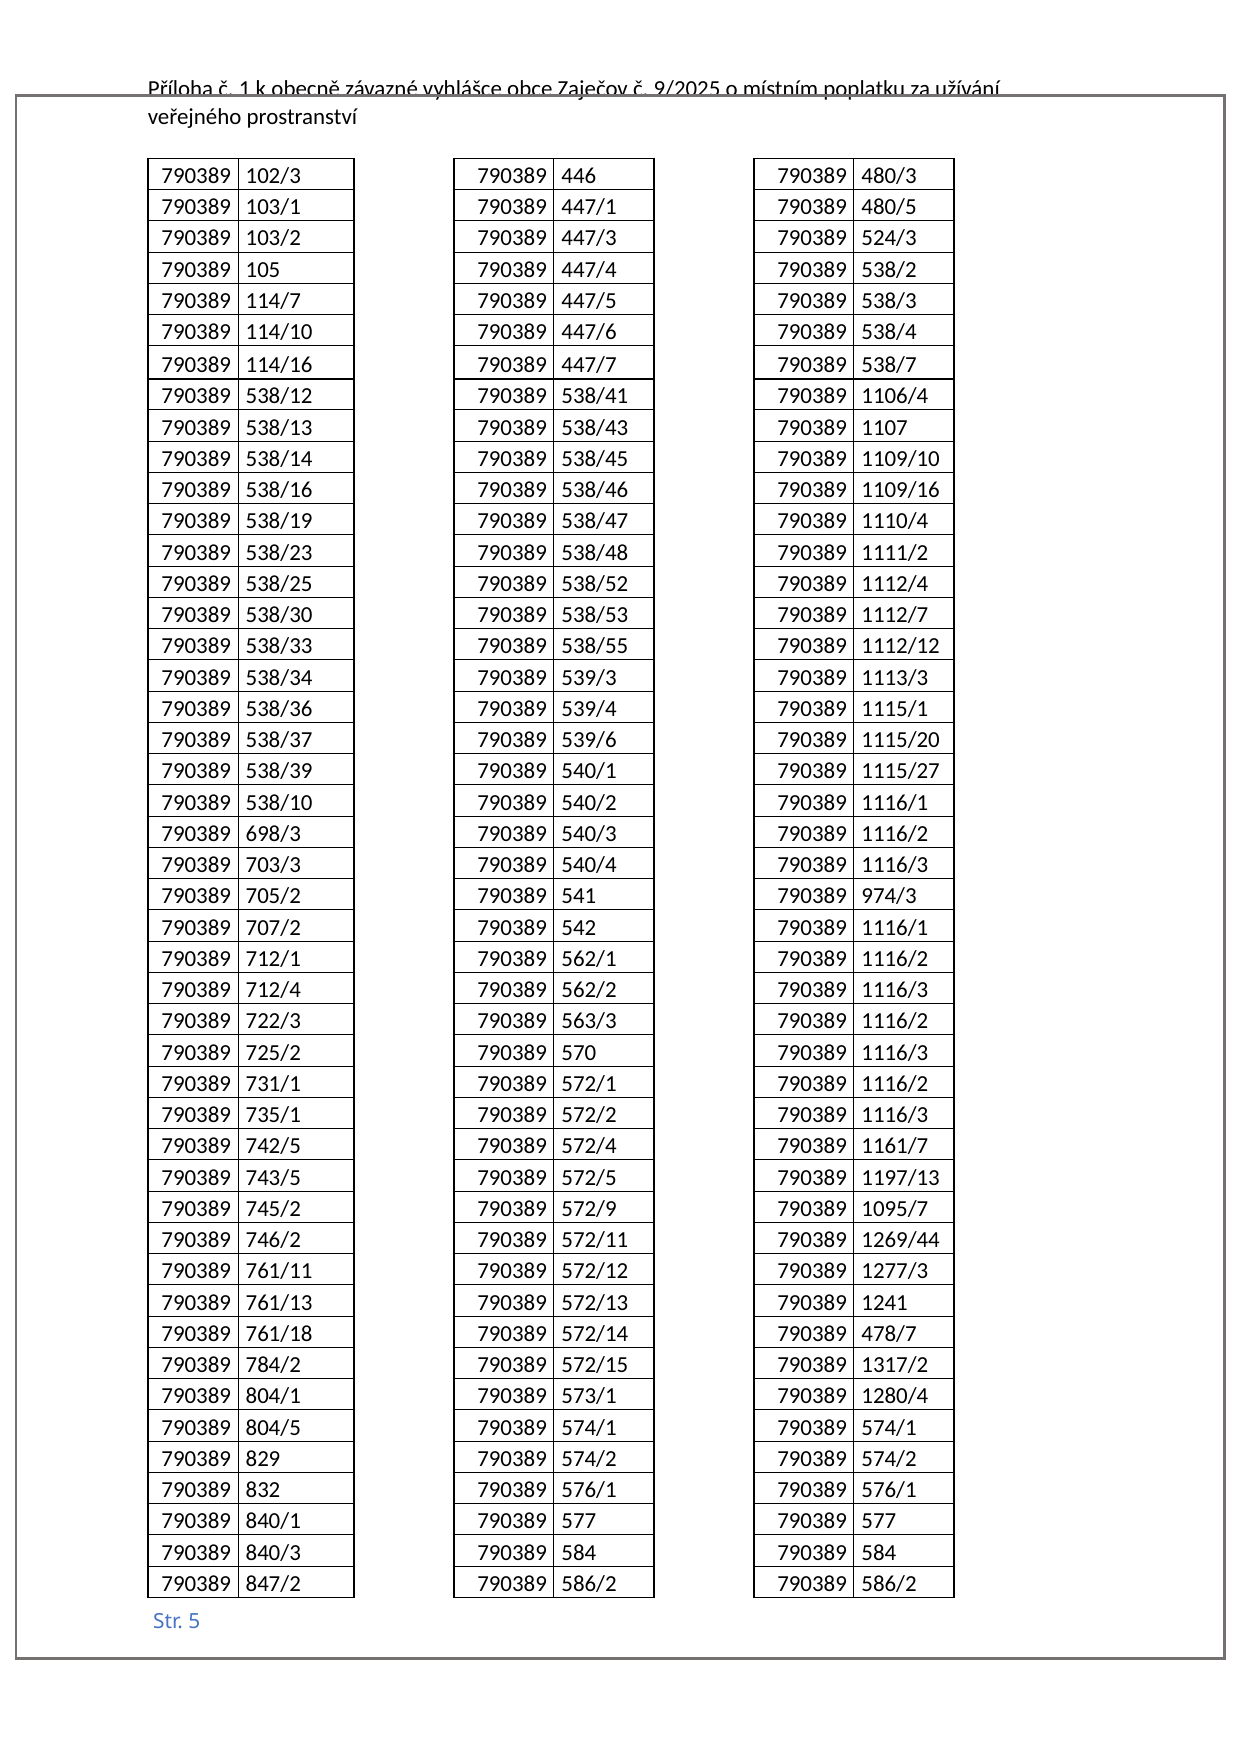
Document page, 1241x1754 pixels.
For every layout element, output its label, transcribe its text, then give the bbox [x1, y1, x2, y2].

table_cell 540/1 [554, 754, 653, 784]
table_cell 538/55 [554, 629, 653, 659]
table_cell 790389 [455, 692, 553, 722]
table_cell 743/5 [239, 1160, 353, 1191]
table_cell 538/47 [554, 504, 653, 534]
table_cell 790389 [755, 1129, 853, 1159]
table_cell [355, 283, 453, 314]
table_cell 1109/16 [854, 473, 953, 503]
table_cell [355, 189, 453, 220]
table_cell 761/13 [239, 1285, 353, 1316]
table_cell 538/23 [239, 535, 353, 566]
table_cell 790389 [755, 817, 853, 847]
table_cell 790389 [149, 190, 238, 220]
table_cell [655, 1097, 753, 1128]
table_cell 572/13 [554, 1285, 653, 1316]
table_cell [655, 1503, 753, 1534]
table_cell 974/3 [854, 879, 953, 909]
table_cell 538/34 [239, 660, 353, 691]
table_cell 790389 [455, 567, 553, 597]
table_cell [655, 1472, 753, 1503]
table_cell [355, 691, 453, 722]
table_cell 790389 [755, 159, 853, 189]
table_cell 790389 [755, 910, 853, 941]
table_cell 790389 [755, 535, 853, 566]
table_cell 790389 [755, 1254, 853, 1284]
table_cell 790389 [455, 1035, 553, 1066]
table_cell 1112/12 [854, 629, 953, 659]
table_cell 790389 [149, 660, 238, 691]
table_cell 790389 [455, 1129, 553, 1159]
table_cell 572/5 [554, 1160, 653, 1191]
table_cell 790389 [455, 1379, 553, 1409]
table_cell 790389 [149, 1285, 238, 1316]
table_cell 1110/4 [854, 504, 953, 534]
table_cell [355, 1566, 453, 1597]
table_cell 790389 [755, 315, 853, 345]
table_cell [655, 1378, 753, 1409]
table_cell 478/7 [854, 1317, 953, 1347]
table_cell [355, 1409, 453, 1441]
table_cell 790389 [755, 473, 853, 503]
table_cell 562/2 [554, 973, 653, 1003]
table_cell 790389 [455, 1285, 553, 1316]
table_cell 790389 [149, 473, 238, 503]
table_cell 790389 [149, 1098, 238, 1128]
table_cell 790389 [149, 253, 238, 283]
table_cell 1115/1 [854, 692, 953, 722]
table_cell [655, 1284, 753, 1316]
table_cell 790389 [455, 754, 553, 784]
table_cell 1109/10 [854, 442, 953, 472]
table_cell 572/1 [554, 1067, 653, 1097]
table_cell 1116/1 [854, 910, 953, 941]
table_cell 538/30 [239, 598, 353, 628]
table_cell 539/6 [554, 723, 653, 753]
table_cell 790389 [149, 1442, 238, 1472]
table_cell 1116/2 [854, 817, 953, 847]
table_cell [655, 1316, 753, 1347]
table_cell 790389 [755, 879, 853, 909]
table_cell 790389 [455, 598, 553, 628]
table_cell 790389 [455, 1535, 553, 1566]
table_cell 790389 [455, 284, 553, 314]
table_cell [655, 878, 753, 909]
table_cell 790389 [455, 253, 553, 283]
table_cell [355, 1472, 453, 1503]
table_cell 538/16 [239, 473, 353, 503]
table_cell 790389 [755, 504, 853, 534]
table_cell 790389 [455, 221, 553, 252]
table_cell 790389 [455, 190, 553, 220]
table_cell [655, 659, 753, 691]
table_cell 447/1 [554, 190, 653, 220]
table_cell 790389 [455, 442, 553, 472]
table_cell 847/2 [239, 1567, 353, 1597]
table_cell 790389 [149, 692, 238, 722]
table_cell 790389 [455, 910, 553, 941]
table_cell 790389 [755, 723, 853, 753]
table_cell 790389 [149, 504, 238, 534]
table_cell [355, 878, 453, 909]
table_cell 790389 [455, 879, 553, 909]
table_cell [655, 1066, 753, 1097]
table_cell 790389 [755, 1317, 853, 1347]
table_cell [655, 158, 753, 189]
table_cell 790389 [755, 598, 853, 628]
table_cell [655, 283, 753, 314]
table_cell 538/4 [854, 315, 953, 345]
table_cell 586/2 [554, 1567, 653, 1597]
table_cell 105 [239, 253, 353, 283]
table_cell 1116/3 [854, 1035, 953, 1066]
table_cell [355, 1441, 453, 1472]
table_cell 707/2 [239, 910, 353, 941]
table_cell 572/2 [554, 1098, 653, 1128]
table_cell 447/3 [554, 221, 653, 252]
table_cell 790389 [755, 410, 853, 441]
table_cell [355, 909, 453, 941]
table_cell 790389 [455, 1410, 553, 1441]
table_cell 790389 [755, 284, 853, 314]
table_cell [355, 753, 453, 784]
table_cell 790389 [149, 1379, 238, 1409]
table_cell 538/14 [239, 442, 353, 472]
table_cell [355, 1347, 453, 1378]
table_cell [655, 1253, 753, 1284]
table_cell 563/3 [554, 1004, 653, 1034]
table_cell 538/13 [239, 410, 353, 441]
table_cell 790389 [455, 1223, 553, 1253]
table_cell [655, 1159, 753, 1191]
table_cell 705/2 [239, 879, 353, 909]
table_cell 1115/27 [854, 754, 953, 784]
table_cell [655, 314, 753, 345]
table_cell 1115/20 [854, 723, 953, 753]
table_cell 790389 [149, 284, 238, 314]
table_cell 790389 [455, 817, 553, 847]
table_cell 1116/2 [854, 942, 953, 972]
table_cell 447/5 [554, 284, 653, 314]
table_cell [355, 472, 453, 503]
table_cell 480/3 [854, 159, 953, 189]
table_cell 790389 [755, 1004, 853, 1034]
table_cell 1116/1 [854, 785, 953, 816]
table_cell 735/1 [239, 1098, 353, 1128]
table_cell 584 [854, 1535, 953, 1566]
table_cell [655, 941, 753, 972]
table_cell 584 [554, 1535, 653, 1566]
table_cell 790389 [755, 754, 853, 784]
table_cell 538/7 [854, 346, 953, 378]
table_cell [355, 972, 453, 1003]
table_cell 538/33 [239, 629, 353, 659]
table_cell 790389 [149, 442, 238, 472]
table_cell [655, 691, 753, 722]
table_cell 790389 [755, 942, 853, 972]
table_cell 790389 [149, 1504, 238, 1534]
table_cell 790389 [455, 1504, 553, 1534]
table_cell 725/2 [239, 1035, 353, 1066]
table_cell 790389 [755, 1192, 853, 1222]
table_cell 790389 [455, 346, 553, 378]
table_cell [355, 378, 453, 409]
table_cell 540/3 [554, 817, 653, 847]
table_cell 790389 [755, 660, 853, 691]
table_cell [355, 1222, 453, 1253]
table_cell 790389 [755, 848, 853, 878]
table_cell [655, 816, 753, 847]
table_cell [355, 597, 453, 628]
table_cell 790389 [149, 1223, 238, 1253]
table_cell 698/3 [239, 817, 353, 847]
table_cell 746/2 [239, 1223, 353, 1253]
table_cell 1111/2 [854, 535, 953, 566]
table_cell 790389 [755, 1098, 853, 1128]
table_cell [655, 1034, 753, 1066]
table_cell [655, 566, 753, 597]
table_cell [655, 972, 753, 1003]
table_cell [355, 441, 453, 472]
table_cell 790389 [455, 848, 553, 878]
table_cell 114/7 [239, 284, 353, 314]
table_cell 1113/3 [854, 660, 953, 691]
table_cell [355, 1378, 453, 1409]
table_cell 790389 [755, 380, 853, 409]
table_cell [355, 816, 453, 847]
table_cell [355, 1159, 453, 1191]
table_cell 1116/3 [854, 1098, 953, 1128]
table_cell [355, 314, 453, 345]
table_cell 524/3 [854, 221, 953, 252]
table_cell 790389 [455, 1004, 553, 1034]
table_cell 446 [554, 159, 653, 189]
table_cell 790389 [455, 535, 553, 566]
table_cell 1241 [854, 1285, 953, 1316]
table_cell 790389 [455, 973, 553, 1003]
table_cell 790389 [149, 1004, 238, 1034]
table_cell [355, 1003, 453, 1034]
table_cell 790389 [149, 221, 238, 252]
table_cell [655, 1534, 753, 1566]
table_cell 703/3 [239, 848, 353, 878]
table_cell 574/2 [554, 1442, 653, 1472]
table_cell 840/3 [239, 1535, 353, 1566]
table_cell 541 [554, 879, 653, 909]
table_cell 1116/2 [854, 1004, 953, 1034]
table_cell [355, 722, 453, 753]
table_cell 576/1 [554, 1473, 653, 1503]
table_cell 790389 [149, 567, 238, 597]
table_cell 538/39 [239, 754, 353, 784]
table_cell 804/1 [239, 1379, 353, 1409]
table_cell 790389 [149, 1473, 238, 1503]
table_cell 790389 [455, 660, 553, 691]
table_cell 790389 [455, 1348, 553, 1378]
table_cell [355, 566, 453, 597]
table_cell 572/14 [554, 1317, 653, 1347]
table_cell 790389 [455, 1473, 553, 1503]
table_cell 790389 [455, 1067, 553, 1097]
table_cell 574/1 [554, 1410, 653, 1441]
table_cell [655, 378, 753, 409]
table_cell 574/1 [854, 1410, 953, 1441]
table_cell [355, 1128, 453, 1159]
table_cell 1116/3 [854, 973, 953, 1003]
table_cell 712/4 [239, 973, 353, 1003]
table_cell 712/1 [239, 942, 353, 972]
table_cell [355, 1253, 453, 1284]
table_cell [355, 659, 453, 691]
table_cell 1116/2 [854, 1067, 953, 1097]
table_cell 1106/4 [854, 380, 953, 409]
table_cell [355, 409, 453, 441]
table_cell 790389 [149, 1567, 238, 1597]
table_cell 103/1 [239, 190, 353, 220]
table_cell 790389 [755, 785, 853, 816]
table_cell 790389 [149, 629, 238, 659]
table_cell [655, 534, 753, 566]
table_cell 790389 [149, 785, 238, 816]
table_cell 790389 [755, 253, 853, 283]
table_cell 572/12 [554, 1254, 653, 1284]
table_cell 790389 [455, 1567, 553, 1597]
table_cell [355, 1284, 453, 1316]
table_cell 790389 [455, 315, 553, 345]
table_cell 538/48 [554, 535, 653, 566]
table_cell 570 [554, 1035, 653, 1066]
table_cell 539/4 [554, 692, 653, 722]
table_cell [655, 1441, 753, 1472]
table_cell 539/3 [554, 660, 653, 691]
table_cell 790389 [149, 817, 238, 847]
table_cell 790389 [755, 1473, 853, 1503]
table_cell [655, 503, 753, 534]
table_cell 742/5 [239, 1129, 353, 1159]
table_cell 572/4 [554, 1129, 653, 1159]
table_cell 538/41 [554, 380, 653, 409]
table_cell [655, 441, 753, 472]
table_cell 790389 [755, 1410, 853, 1441]
table_cell [355, 1066, 453, 1097]
table_cell 790389 [149, 1254, 238, 1284]
table_cell 790389 [149, 1348, 238, 1378]
table_cell [655, 472, 753, 503]
table_cell [355, 252, 453, 283]
table_cell 1277/3 [854, 1254, 953, 1284]
table_cell 790389 [149, 1410, 238, 1441]
table_cell [655, 1409, 753, 1441]
table_cell 790389 [149, 535, 238, 566]
table_cell 573/1 [554, 1379, 653, 1409]
table_cell 804/5 [239, 1410, 353, 1441]
table_cell 574/2 [854, 1442, 953, 1472]
table_cell [655, 189, 753, 220]
table_cell 790389 [149, 1035, 238, 1066]
table_cell 562/1 [554, 942, 653, 972]
table_cell 790389 [149, 754, 238, 784]
table_cell 761/18 [239, 1317, 353, 1347]
table_cell [355, 220, 453, 252]
table_cell 538/3 [854, 284, 953, 314]
table_cell [355, 1534, 453, 1566]
table_cell 538/46 [554, 473, 653, 503]
table_cell 790389 [455, 1160, 553, 1191]
table_cell 790389 [755, 1285, 853, 1316]
table_cell 790389 [455, 1317, 553, 1347]
table_cell 840/1 [239, 1504, 353, 1534]
table_cell 790389 [755, 1535, 853, 1566]
table_cell 790389 [755, 1504, 853, 1534]
table_cell [655, 1128, 753, 1159]
table_cell [355, 1034, 453, 1066]
table_cell 790389 [149, 1535, 238, 1566]
table_cell 790389 [755, 346, 853, 378]
table_cell [655, 1347, 753, 1378]
table_cell [655, 220, 753, 252]
table_cell 790389 [755, 190, 853, 220]
table_cell 722/3 [239, 1004, 353, 1034]
table_cell [655, 1191, 753, 1222]
table_cell 538/36 [239, 692, 353, 722]
table_cell [655, 1003, 753, 1034]
table_cell 790389 [755, 442, 853, 472]
table_cell [655, 784, 753, 816]
table_cell 447/6 [554, 315, 653, 345]
table_cell 790389 [149, 1129, 238, 1159]
table_cell 538/2 [854, 253, 953, 283]
table_cell 790389 [149, 1067, 238, 1097]
table_cell 538/45 [554, 442, 653, 472]
table_cell 790389 [455, 380, 553, 409]
table_cell 538/10 [239, 785, 353, 816]
table_cell 1112/7 [854, 598, 953, 628]
table_cell 790389 [455, 1442, 553, 1472]
table_cell 538/25 [239, 567, 353, 597]
table_cell 538/12 [239, 380, 353, 409]
table_cell 790389 [455, 1098, 553, 1128]
table_cell 790389 [755, 1223, 853, 1253]
table_cell [655, 252, 753, 283]
table_cell 538/52 [554, 567, 653, 597]
table_cell 1317/2 [854, 1348, 953, 1378]
table_cell 790389 [149, 598, 238, 628]
table_cell [355, 1191, 453, 1222]
table_cell 1269/44 [854, 1223, 953, 1253]
table_cell 790389 [149, 848, 238, 878]
table_cell 790389 [455, 410, 553, 441]
table_cell 542 [554, 910, 653, 941]
table_cell 790389 [755, 629, 853, 659]
table_cell 790389 [755, 1160, 853, 1191]
table_cell 790389 [455, 1254, 553, 1284]
table_cell [655, 722, 753, 753]
table_cell [655, 597, 753, 628]
table_cell 790389 [755, 1567, 853, 1597]
table_cell 790389 [149, 879, 238, 909]
table_cell 790389 [755, 1379, 853, 1409]
table_cell 1161/7 [854, 1129, 953, 1159]
table_cell 790389 [149, 942, 238, 972]
table_cell [355, 1097, 453, 1128]
table_cell 790389 [149, 1317, 238, 1347]
table_cell 577 [854, 1504, 953, 1534]
table_cell [655, 909, 753, 941]
table_cell 540/2 [554, 785, 653, 816]
table_cell [655, 1566, 753, 1597]
table_cell 102/3 [239, 159, 353, 189]
table_cell [655, 345, 753, 378]
table_cell 790389 [149, 159, 238, 189]
table_cell [355, 941, 453, 972]
table_cell 790389 [755, 1348, 853, 1378]
table_cell 829 [239, 1442, 353, 1472]
table_cell 790389 [755, 567, 853, 597]
table_cell 790389 [149, 1192, 238, 1222]
table_cell 790389 [755, 692, 853, 722]
table_cell 790389 [455, 159, 553, 189]
table_cell [655, 1222, 753, 1253]
table_cell 538/19 [239, 504, 353, 534]
table_cell 576/1 [854, 1473, 953, 1503]
table_cell 790389 [149, 380, 238, 409]
table_cell [355, 1503, 453, 1534]
table_cell 538/37 [239, 723, 353, 753]
table_cell [655, 628, 753, 659]
table_cell [355, 503, 453, 534]
table_cell 790389 [455, 504, 553, 534]
table_cell 1095/7 [854, 1192, 953, 1222]
table_cell 480/5 [854, 190, 953, 220]
table_cell [355, 847, 453, 878]
table_cell 790389 [149, 910, 238, 941]
table_cell 790389 [149, 723, 238, 753]
table_cell [655, 409, 753, 441]
table_cell 1112/4 [854, 567, 953, 597]
table_cell 790389 [149, 410, 238, 441]
table_cell 790389 [755, 1035, 853, 1066]
table_cell 832 [239, 1473, 353, 1503]
table_cell 577 [554, 1504, 653, 1534]
table_cell [355, 345, 453, 378]
table_cell 790389 [455, 785, 553, 816]
table_cell 114/10 [239, 315, 353, 345]
table_cell [655, 847, 753, 878]
table_cell 790389 [455, 1192, 553, 1222]
table_cell 114/16 [239, 346, 353, 378]
table_cell 1280/4 [854, 1379, 953, 1409]
table_cell 538/53 [554, 598, 653, 628]
table_cell 103/2 [239, 221, 353, 252]
table_cell [355, 1316, 453, 1347]
table_cell 790389 [455, 473, 553, 503]
table_cell 1116/3 [854, 848, 953, 878]
table_cell 572/11 [554, 1223, 653, 1253]
table_cell 790389 [755, 221, 853, 252]
table_cell 790389 [755, 1067, 853, 1097]
table_cell [355, 784, 453, 816]
table_cell [355, 534, 453, 566]
table_cell 572/15 [554, 1348, 653, 1378]
table_cell 790389 [149, 1160, 238, 1191]
table_cell 572/9 [554, 1192, 653, 1222]
table_cell 790389 [149, 973, 238, 1003]
table_cell 731/1 [239, 1067, 353, 1097]
table_cell 447/4 [554, 253, 653, 283]
table_cell 538/43 [554, 410, 653, 441]
table_cell 790389 [149, 315, 238, 345]
table_cell [655, 753, 753, 784]
table_cell 784/2 [239, 1348, 353, 1378]
table_cell 540/4 [554, 848, 653, 878]
table_cell 790389 [455, 942, 553, 972]
table_cell 1197/13 [854, 1160, 953, 1191]
table_cell 790389 [455, 629, 553, 659]
table_cell 790389 [149, 346, 238, 378]
table_cell 790389 [455, 723, 553, 753]
table_cell 586/2 [854, 1567, 953, 1597]
table_cell [355, 628, 453, 659]
table_cell 1107 [854, 410, 953, 441]
table_cell 790389 [755, 1442, 853, 1472]
table_cell 447/7 [554, 346, 653, 378]
table_cell 761/11 [239, 1254, 353, 1284]
table_cell [355, 158, 453, 189]
table_cell 790389 [755, 973, 853, 1003]
table_cell 745/2 [239, 1192, 353, 1222]
